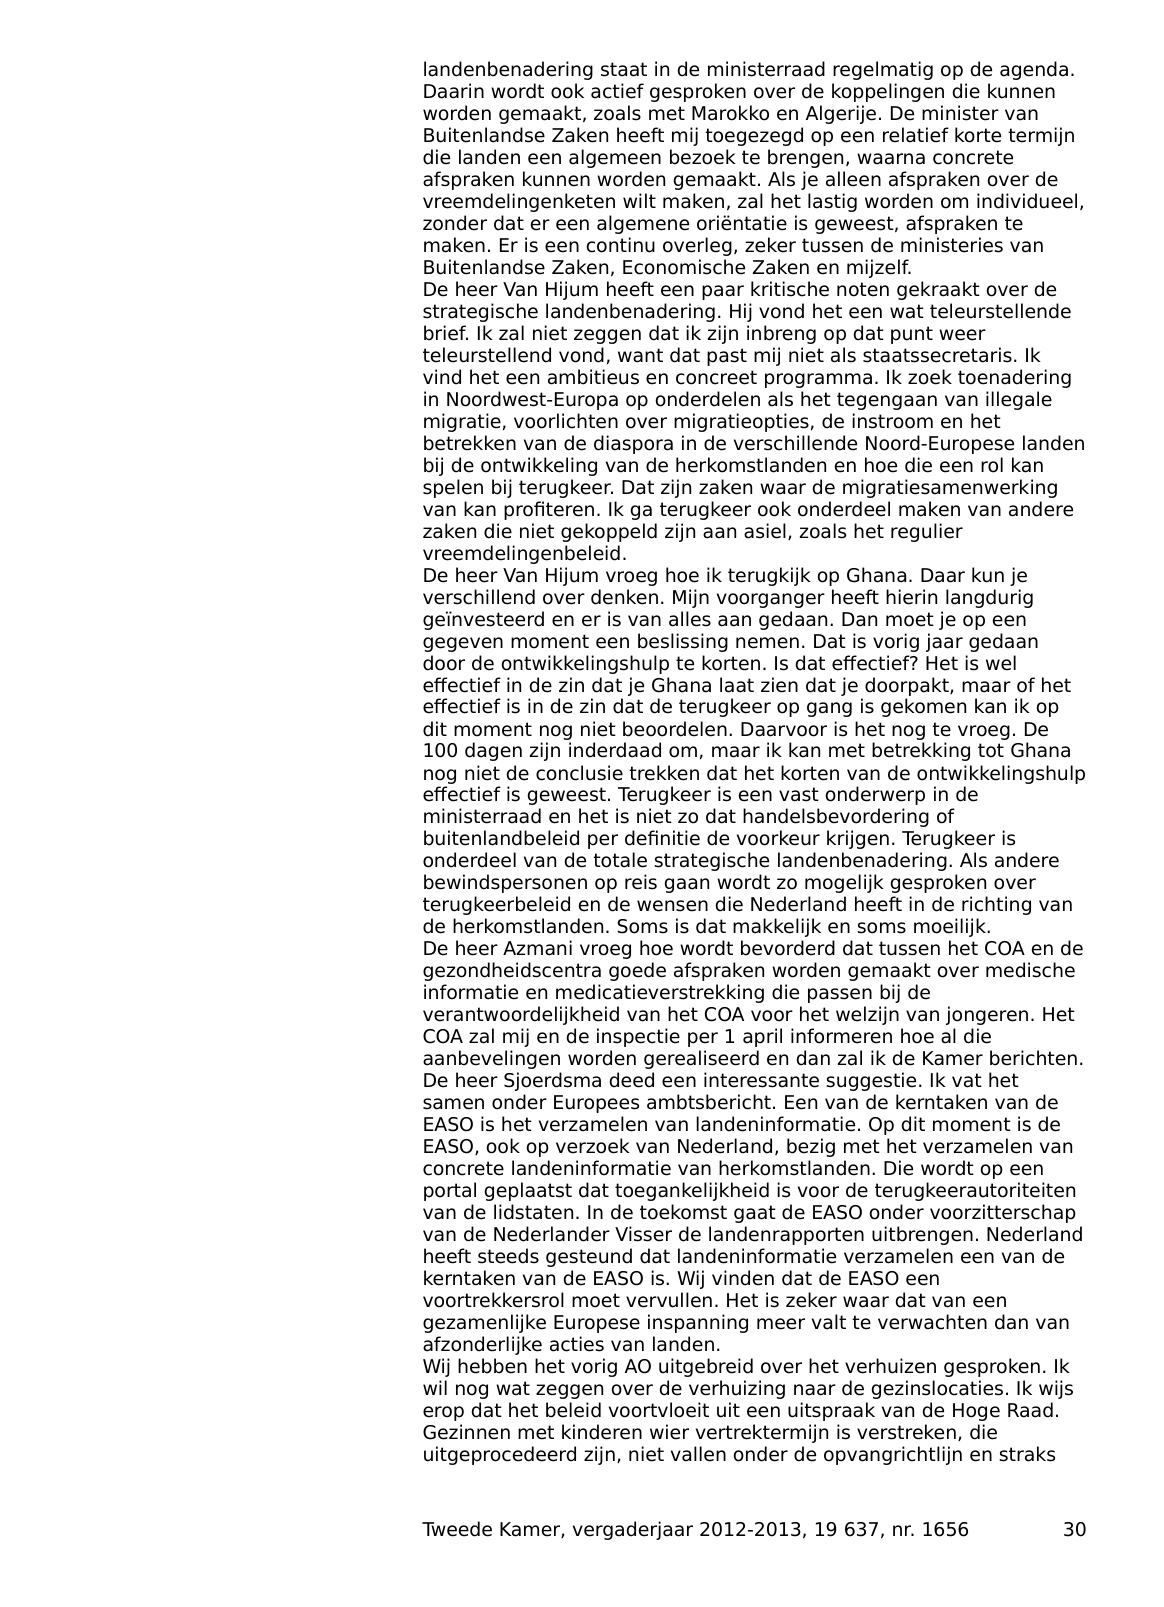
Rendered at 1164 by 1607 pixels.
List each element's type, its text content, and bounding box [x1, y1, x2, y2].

text landenbenadering staat in de ministerraad regelmatig op de agenda. Daarin wordt ook actief gesproken over de koppelingen die kunnen worden gemaakt, zoals met Marokko en Algerije. De minister van Buitenlandse Zaken heeft mij toegezegd op een relatief korte termijn die landen een algemeen bezoek te brengen, waarna concrete afspraken kunnen worden gemaakt. Als je alleen afspraken over de vreemdelingenketen wilt maken, zal het lastig worden om individueel, zonder dat er een algemene oriëntatie is geweest, afspraken te maken. Er is een continu overleg, zeker tussen de ministeries van Buitenlandse Zaken, Economische Zaken en mijzelf. [422, 59, 1087, 279]
text De heer Van Hijum vroeg hoe ik terugkijk op Ghana. Daar kun je verschillend over denken. Mijn voorganger heeft hierin langdurig geïnvesteerd en er is van alles aan gedaan. Dan moet je op een gegeven moment een beslissing nemen. Dat is vorig jaar gedaan door de ontwikkelingshulp te korten. Is dat effectief? Het is wel effectief in de zin dat je Ghana laat zien dat je doorpakt, maar of het effectief is in de zin dat de terugkeer op gang is gekomen kan ik op dit moment nog niet beoordelen. Daarvoor is het nog te vroeg. De 100 dagen zijn inderdaad om, maar ik kan met betrekking tot Ghana nog niet de conclusie trekken dat het korten van de ontwikkelingshulp effectief is geweest. Terugkeer is een vast onderwerp in de ministerraad en het is niet zo dat handelsbevordering of buitenlandbeleid per definitie de voorkeur krijgen. Terugkeer is onderdeel van de totale strategische landenbenadering. Als andere bewindspersonen op reis gaan wordt zo mogelijk gesproken over terugkeerbeleid en de wensen die Nederland heeft in de richting van de herkomstlanden. Soms is dat makkelijk en soms moeilijk. [422, 564, 1087, 938]
text De heer Sjoerdsma deed een interessante suggestie. Ik vat het samen onder Europees ambtsbericht. Een van de kerntaken van de EASO is het verzamelen van landeninformatie. Op dit moment is de EASO, ook op verzoek van Nederland, bezig met het verzamelen van concrete landeninformatie van herkomstlanden. Die wordt op een portal geplaatst dat toegankelijkheid is voor de terugkeerautoriteiten van de lidstaten. In de toekomst gaat de EASO onder voorzitterschap van de Nederlander Visser de landenrapporten uitbrengen. Nederland heeft steeds gesteund dat landeninformatie verzamelen een van de kerntaken van de EASO is. Wij vinden dat de EASO een voortrekkersrol moet vervullen. Het is zeker waar dat van een gezamenlijke Europese inspanning meer valt te verwachten dan van afzonderlijke acties van landen. [422, 1070, 1087, 1356]
text De heer Azmani vroeg hoe wordt bevorderd dat tussen het COA en de gezondheidscentra goede afspraken worden gemaakt over medische informatie en medicatieverstrekking die passen bij de verantwoordelijkheid van het COA voor het welzijn van jongeren. Het COA zal mij en de inspectie per 1 april informeren hoe al die aanbevelingen worden gerealiseerd en dan zal ik de Kamer berichten. [422, 938, 1087, 1070]
text De heer Van Hijum heeft een paar kritische noten gekraakt over de strategische landenbenadering. Hij vond het een wat teleurstellende brief. Ik zal niet zeggen dat ik zijn inbreng op dat punt weer teleurstellend vond, want dat past mij niet als staatssecretaris. Ik vind het een ambitieus en concreet programma. Ik zoek toenadering in Noordwest-Europa op onderdelen als het tegengaan van illegale migratie, voorlichten over migratieopties, de instroom en het betrekken van de diaspora in de verschillende Noord-Europese landen bij de ontwikkeling van de herkomstlanden en hoe die een rol kan spelen bij terugkeer. Dat zijn zaken waar de migratiesamenwerking van kan profiteren. Ik ga terugkeer ook onderdeel maken van andere zaken die niet gekoppeld zijn aan asiel, zoals het regulier vreemdelingenbeleid. [422, 279, 1087, 564]
text Wij hebben het vorig AO uitgebreid over het verhuizen gesproken. Ik wil nog wat zeggen over de verhuizing naar de gezinslocaties. Ik wijs erop dat het beleid voortvloeit uit een uitspraak van de Hoge Raad. Gezinnen met kinderen wier vertrektermijn is verstreken, die uitgeprocedeerd zijn, niet vallen onder de opvangrichtlijn en straks [422, 1356, 1087, 1466]
